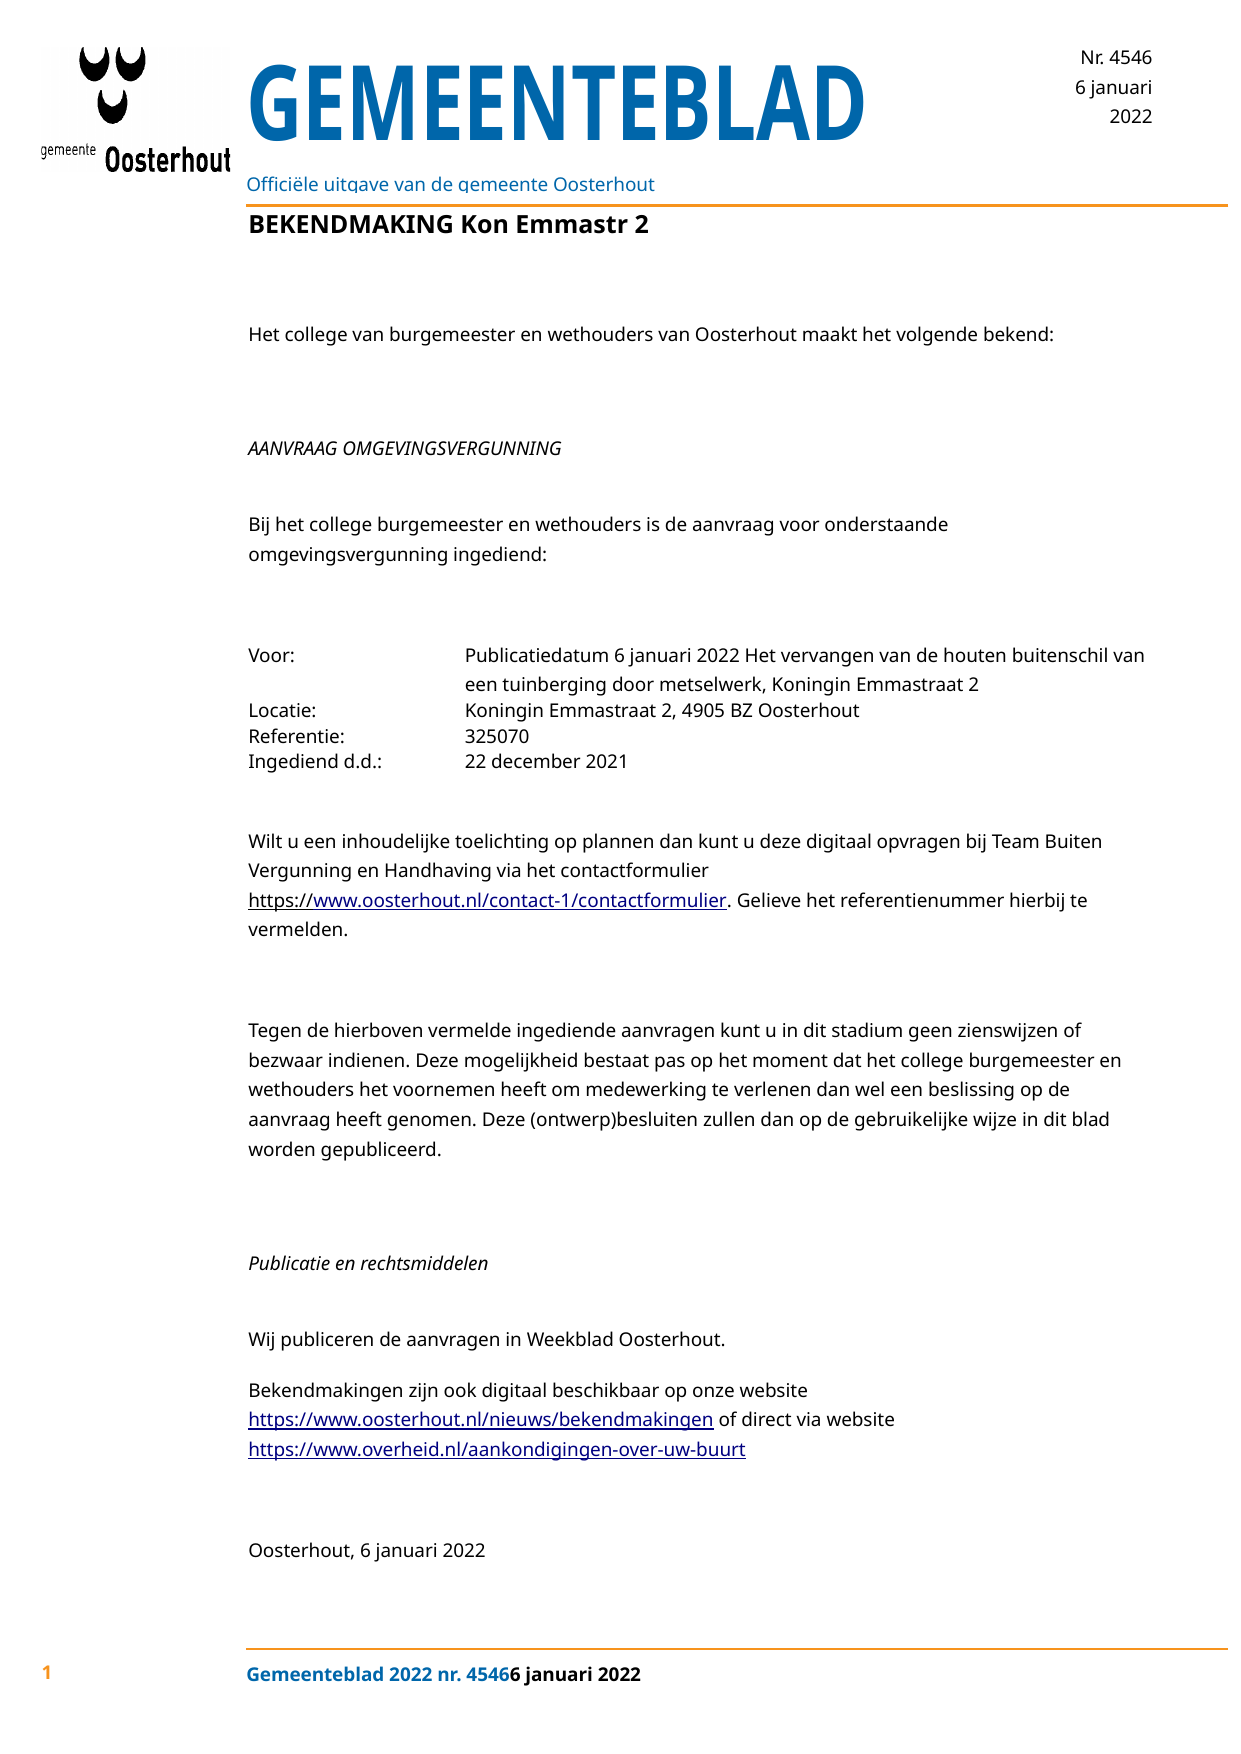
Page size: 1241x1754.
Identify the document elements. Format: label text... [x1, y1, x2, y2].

table_header Publicatiedatum 6 januari 2022 Het vervangen van de houten buitenschil van een tuinberging door metselwerk, Koningin Emmastraat 2 [465, 642, 1152, 697]
picture [41, 47, 231, 172]
text AANVRAAG OMGEVINGSVERGUNNING [248, 435, 1152, 461]
table_cell Koningin Emmastraat 2, 4905 BZ Oosterhout [465, 697, 1152, 723]
text Bij het college burgemeester en wethouders is de aanvraag voor onderstaande omgevingsvergunning ingediend: [248, 511, 1152, 567]
table_cell 325070 [465, 723, 1152, 748]
text Publicatie en rechtsmiddelen [248, 1250, 1152, 1276]
table_cell 22 december 2021 [465, 749, 1152, 774]
text Tegen de hierboven vermelde ingediende aanvragen kunt u in dit stadium geen zienswijzen of bezwaar indienen. Deze mogelijkheid bestaat pas op het moment dat het college burgemeester en wethouders het voornemen heeft om medewerking te verlenen dan wel een beslissing op de aanvraag heeft genomen. Deze (ontwerp)besluiten zullen dan op de gebruikelijke wijze in dit blad worden gepubliceerd. [248, 1017, 1152, 1162]
text BEKENDMAKING Kon Emmastr 2 [248, 207, 1152, 241]
text Wij publiceren de aanvragen in Weekblad Oosterhout. [248, 1326, 1152, 1352]
text Het college van burgemeester en wethouders van Oosterhout maakt het volgende bekend: [248, 321, 1152, 346]
table_cell Ingediend d.d.: [248, 749, 464, 774]
text Oosterhout, 6 januari 2022 [248, 1537, 1152, 1562]
text Bekendmakingen zijn ook digitaal beschikbaar op onze website https://www.oosterhout.nl/nieuws/bekendmakingen of direct via website https://www.overheid.nl/aankondigingen-over-uw-buurt [248, 1377, 1152, 1462]
table_header Voor: [248, 642, 464, 697]
table_cell Referentie: [248, 723, 464, 748]
table_cell Locatie: [248, 697, 464, 723]
text Wilt u een inhoudelijke toelichting op plannen dan kunt u deze digitaal opvragen bij Team Buiten Vergunning en Handhaving via het contactformulier https://www.oosterhout.nl/contact-1/contactformulier. Gelieve het referentienummer hierbij te vermelden. [248, 828, 1152, 942]
